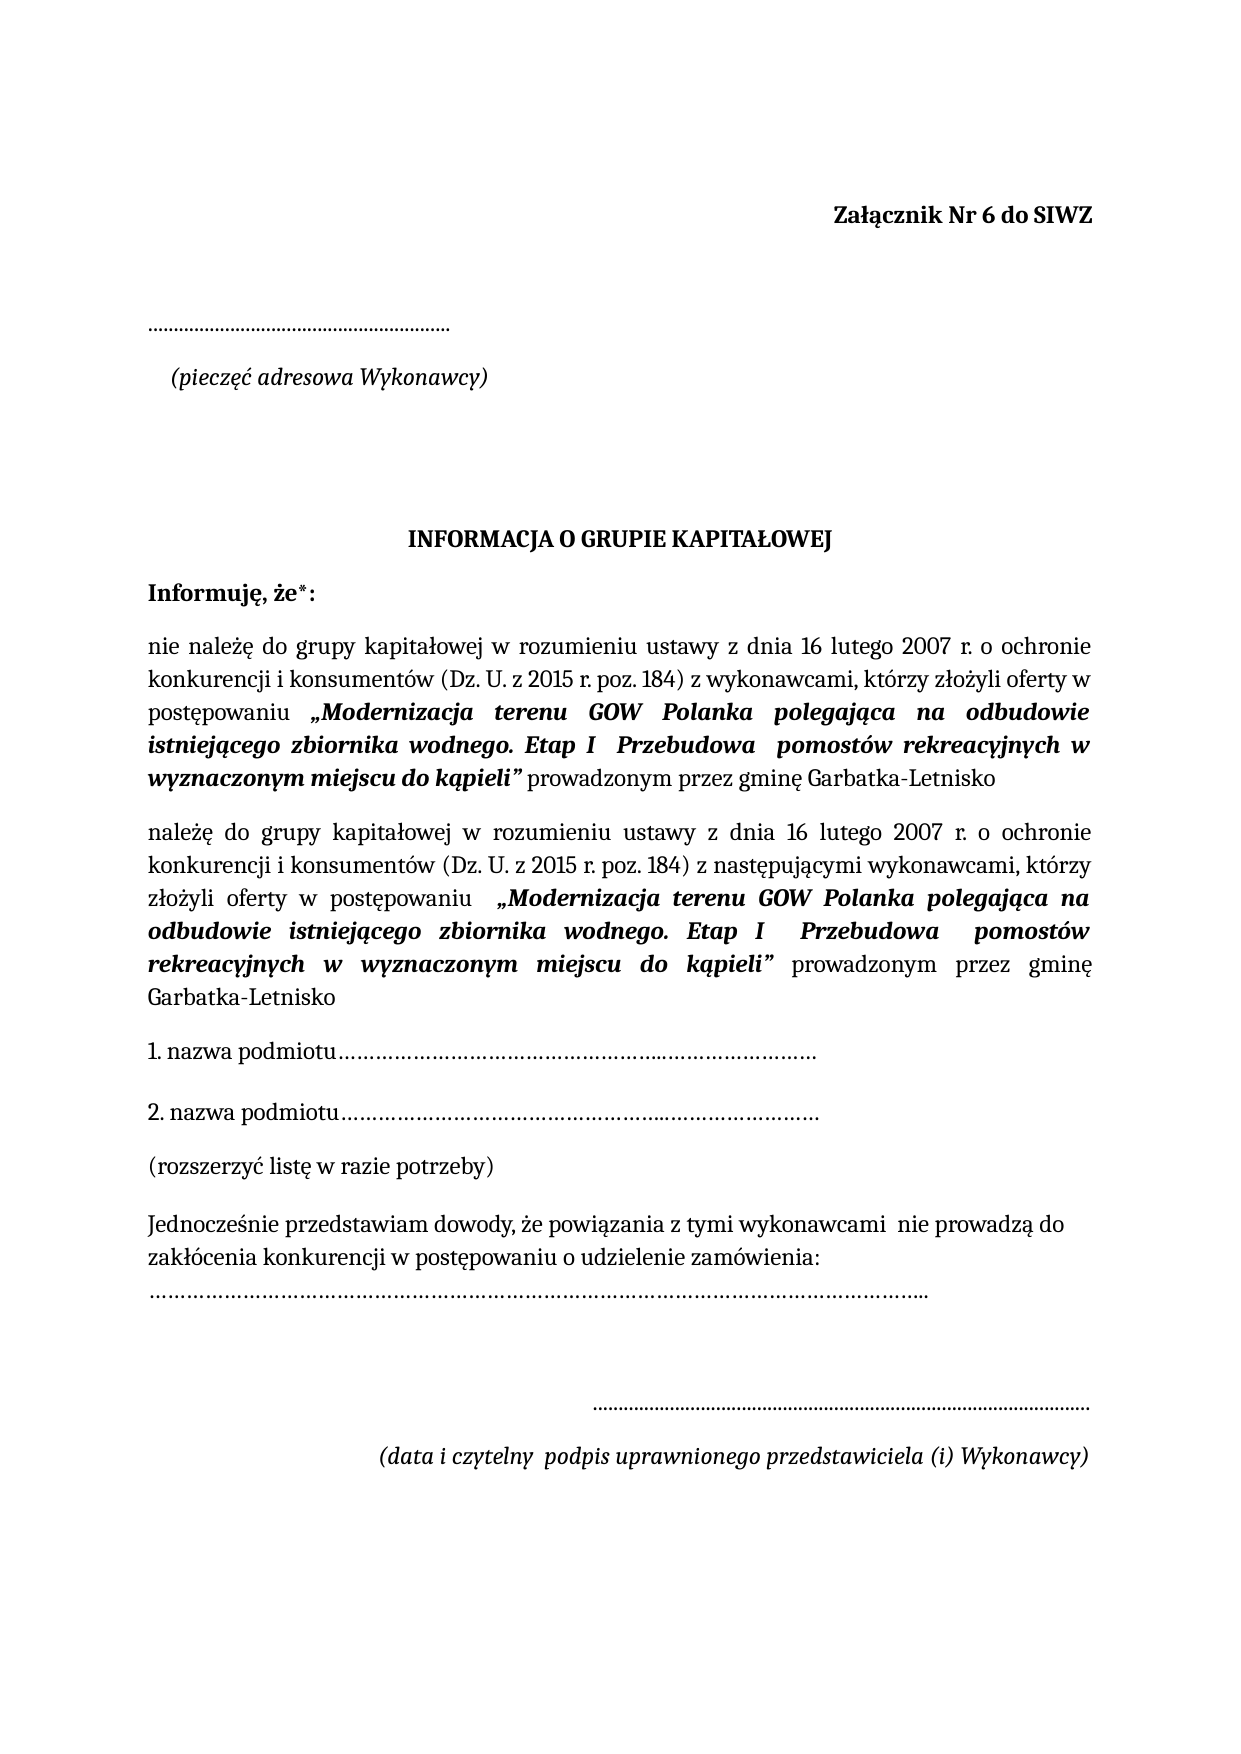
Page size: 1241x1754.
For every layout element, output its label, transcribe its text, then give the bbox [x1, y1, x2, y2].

text 2. nazwa podmiotu……………………………………………..…………………… [148, 1098, 1093, 1127]
text (data i czytelny podpis uprawnionego przedstawiciela (i) Wykonawcy) [148, 1442, 1093, 1471]
text należę do grupy kapitałowej w rozumieniu ustawy z dnia 16 lutego 2007 r. o ochronie konkurencji i konsumentów (Dz. U. z 2015 r. poz. 184) z następującymi wykonawcami, którzy złożyli oferty w postępowaniu „Modernizacja terenu GOW Polanka polegająca na odbudowie istniejącego zbiornika wodnego. Etap I Przebudowa pomostów rekreacyjnych w wyznaczonym miejscu do kąpieli” prowadzonym przez gminę Garbatka-Letnisko [44, 818, 1093, 1012]
text (pieczęć adresowa Wykonawcy) [148, 363, 1093, 392]
text ................................................................................................. [148, 1388, 1093, 1417]
text nie należę do grupy kapitałowej w rozumieniu ustawy z dnia 16 lutego 2007 r. o ochronie konkurencji i konsumentów (Dz. U. z 2015 r. poz. 184) z wykonawcami, którzy złożyli oferty w postępowaniu „Modernizacja terenu GOW Polanka polegająca na odbudowie istniejącego zbiornika wodnego. Etap I Przebudowa pomostów rekreacyjnych w wyznaczonym miejscu do kąpieli” prowadzonym przez gminę Garbatka-Letnisko [44, 632, 1093, 793]
text Załącznik Nr 6 do SIWZ [148, 201, 1093, 230]
text INFORMACJA O GRUPIE KAPITAŁOWEJ [148, 524, 1093, 553]
text (rozszerzyć listę w razie potrzeby) [148, 1152, 1093, 1181]
text ........................................................... [148, 309, 1093, 338]
text Informuję, że*: [148, 578, 1093, 607]
text 1. nazwa podmiotu……………………………………………..…………………… [148, 1037, 1093, 1066]
text Jednocześnie przedstawiam dowody, że powiązania z tymi wykonawcami nie prowadzą do zakłócenia konkurencji w postępowaniu o udzielenie zamówienia: …………………………………………………………………………………………………………….. [148, 1210, 1093, 1305]
